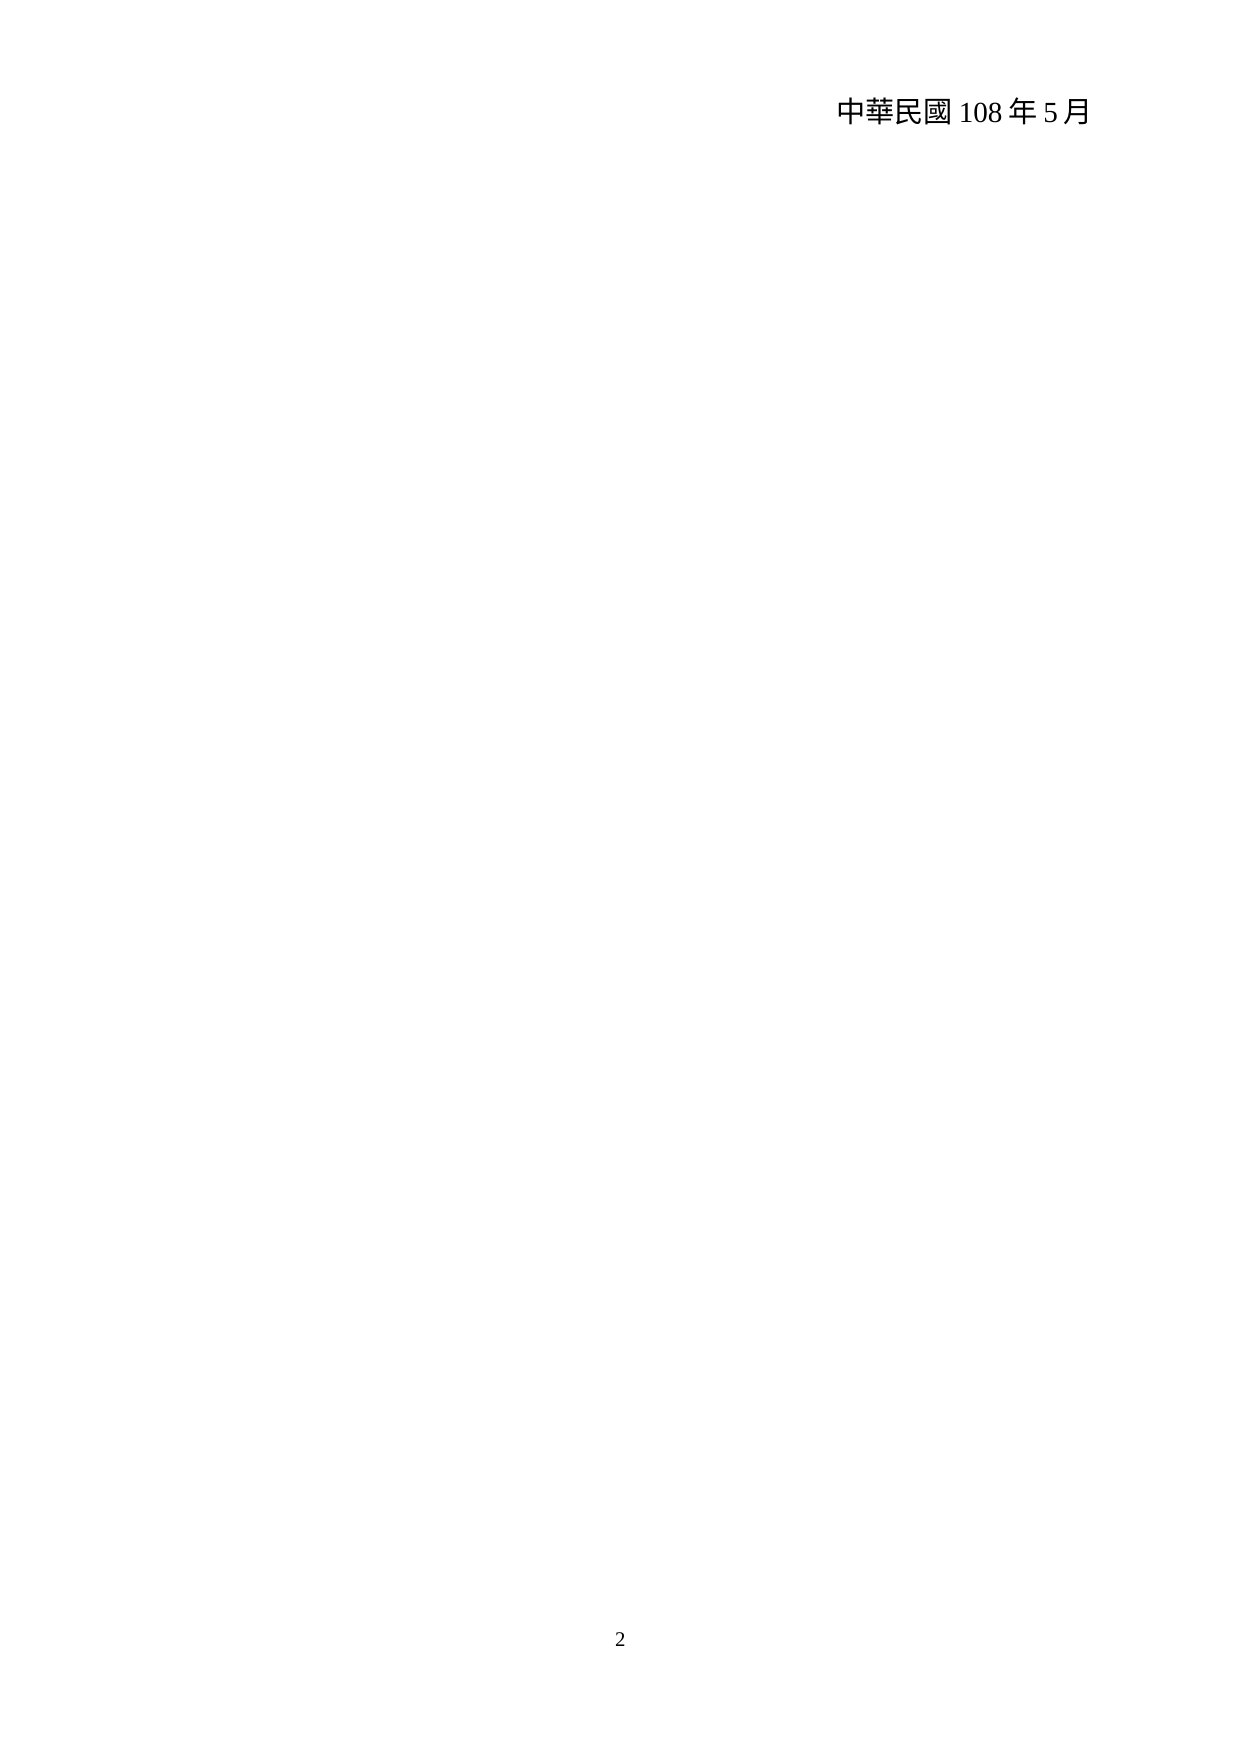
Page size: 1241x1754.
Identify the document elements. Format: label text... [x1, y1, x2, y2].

text 中華民國108年5月 [148, 89, 1092, 131]
